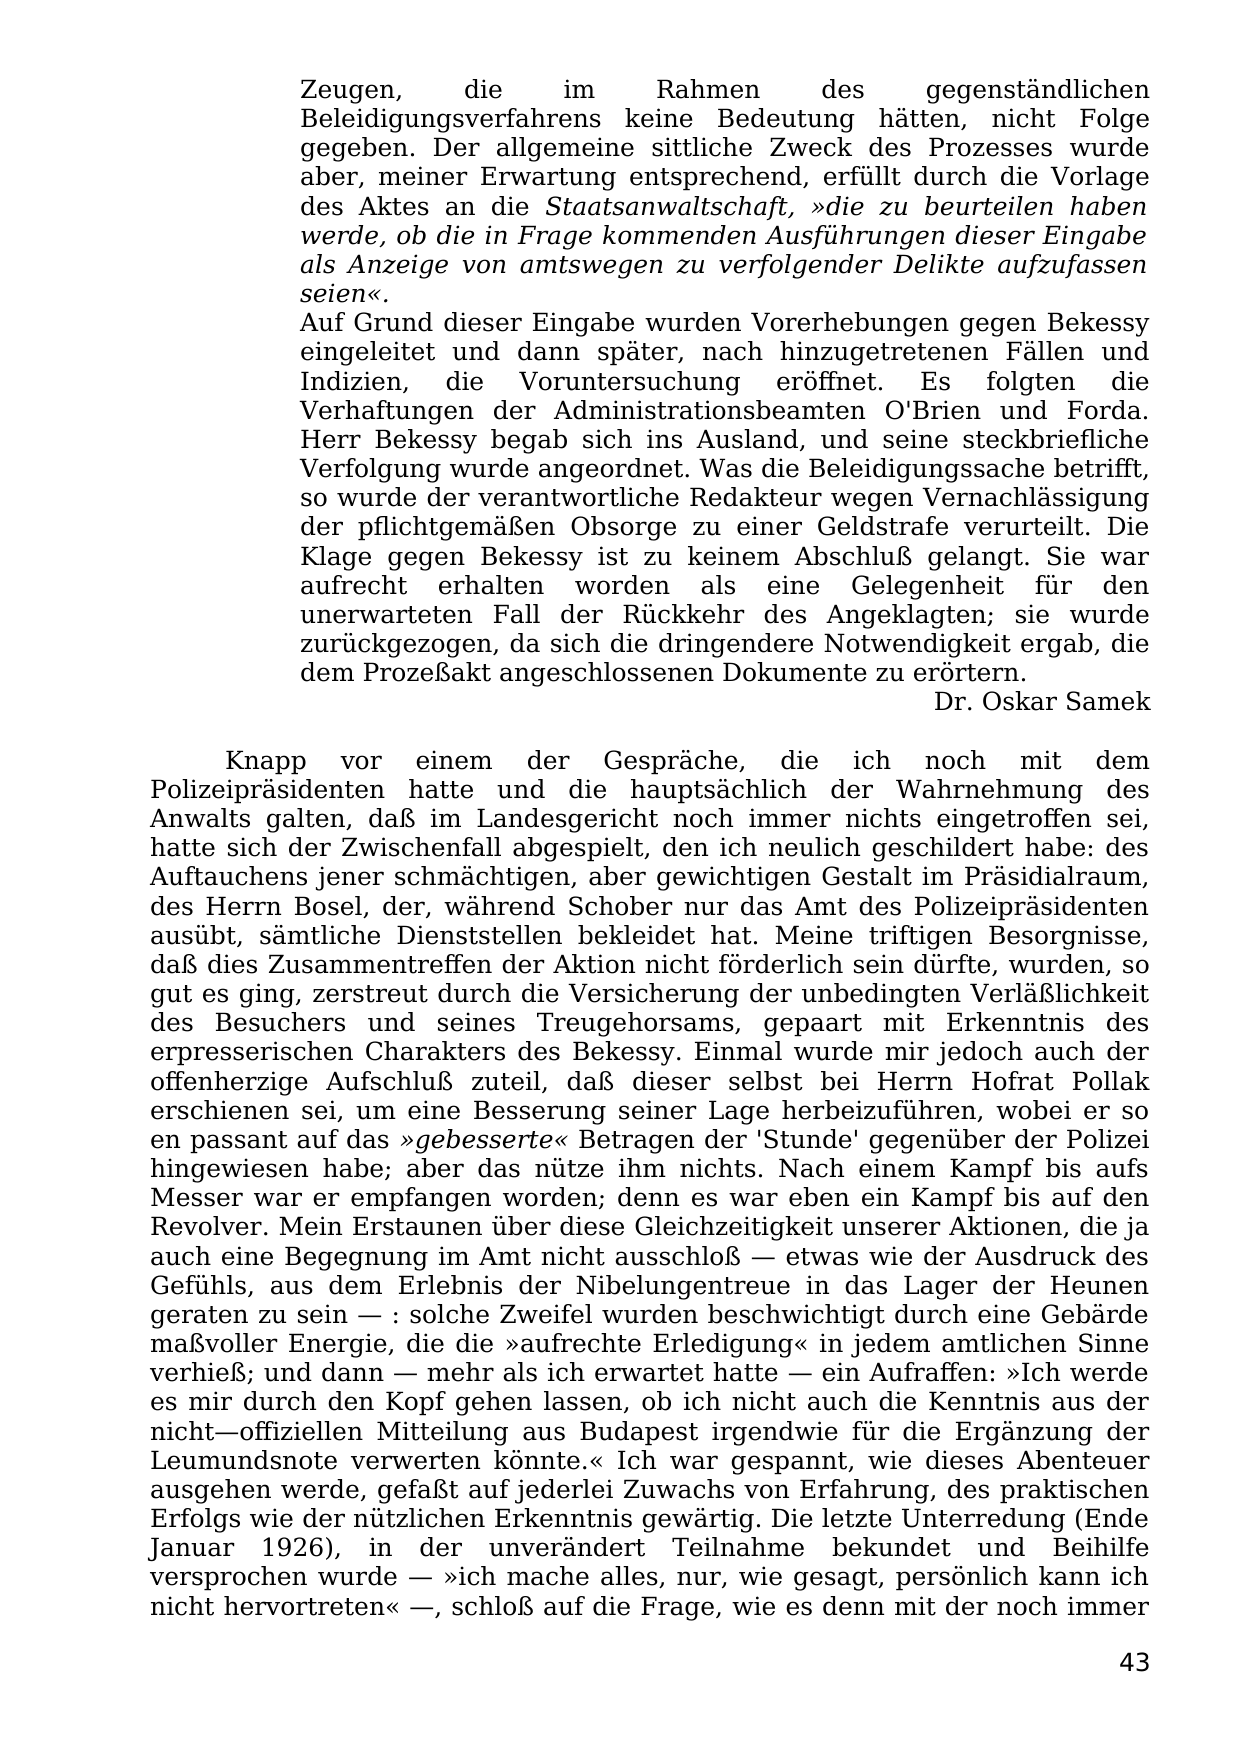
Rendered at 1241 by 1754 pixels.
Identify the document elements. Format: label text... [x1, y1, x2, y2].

text Auf Grund dieser Eingabe wurden Vorerhebungen gegen Bekessy eingeleitet und dann später, nach hinzugetretenen Fällen und Indizien, die Voruntersuchung eröffnet. Es folgten die Verhaftungen der Administrationsbeamten O'Brien und Forda. Herr Bekessy begab sich ins Ausland, und seine steckbriefliche Verfolgung wurde angeordnet. Was die Beleidigungssache betrifft, so wurde der verantwortliche Redakteur wegen Vernachlässigung der pflichtgemäßen Obsorge zu einer Geldstrafe verurteilt. Die Klage gegen Bekessy ist zu keinem Abschluß gelangt. Sie war aufrecht erhalten worden als eine Gelegenheit für den unerwarteten Fall der Rückkehr des Angeklagten; sie wurde zurückgezogen, da sich die dringendere Notwendigkeit ergab, die dem Prozeßakt angeschlossenen Dokumente zu erörtern. [300, 308, 1151, 687]
text Zeugen, die im Rahmen des gegenständlichen Beleidigungsverfahrens keine Bedeutung hätten, nicht Folge gegeben. Der allgemeine sittliche Zweck des Prozesses wurde aber, meiner Erwartung entsprechend, erfüllt durch die Vorlage des Aktes an die Staatsanwaltschaft, »die zu beurteilen haben werde, ob die in Frage kommenden Ausführungen dieser Eingabe als Anzeige von amtswegen zu verfolgender Delikte aufzufassen seien«. [300, 75, 1151, 308]
text Dr. Oskar Samek [150, 687, 1151, 717]
text Knapp vor einem der Gespräche, die ich noch mit dem Polizeipräsidenten hatte und die hauptsächlich der Wahrnehmung des Anwalts galten, daß im Landesgericht noch immer nichts eingetroffen sei, hatte sich der Zwischenfall abgespielt, den ich neulich geschildert habe: des Auftauchens jener schmächtigen, aber gewichtigen Gestalt im Präsidialraum, des Herrn Bosel, der, während Schober nur das Amt des Polizeipräsidenten ausübt, sämtliche Dienststellen bekleidet hat. Meine triftigen Besorgnisse, daß dies Zusammentreffen der Aktion nicht förderlich sein dürfte, wurden, so gut es ging, zerstreut durch die Versicherung der unbedingten Verläßlichkeit des Besuchers und seines Treugehorsams, gepaart mit Erkenntnis des erpresserischen Charakters des Bekessy. Einmal wurde mir jedoch auch der offenherzige Aufschluß zuteil, daß dieser selbst bei Herrn Hofrat Pollak erschienen sei, um eine Besserung seiner Lage herbeizuführen, wobei er so en passant auf das »gebesserte« Betragen der 'Stunde' gegenüber der Polizei hingewiesen habe; aber das nütze ihm nichts. Nach einem Kampf bis aufs Messer war er empfangen worden; denn es war eben ein Kampf bis auf den Revolver. Mein Erstaunen über diese Gleichzeitigkeit unserer Aktionen, die ja auch eine Begegnung im Amt nicht ausschloß — etwas wie der Ausdruck des Gefühls, aus dem Erlebnis der Nibelungentreue in das Lager der Heunen geraten zu sein — : solche Zweifel wurden beschwichtigt durch eine Gebärde maßvoller Energie, die die »aufrechte Erledigung« in jedem amtlichen Sinne verhieß; und dann — mehr als ich erwartet hatte — ein Aufraffen: »Ich werde es mir durch den Kopf gehen lassen, ob ich nicht auch die Kenntnis aus der nicht—offiziellen Mitteilung aus Budapest irgendwie für die Ergänzung der Leumundsnote verwerten könnte.« Ich war gespannt, wie dieses Abenteuer ausgehen werde, gefaßt auf jederlei Zuwachs von Erfahrung, des praktischen Erfolgs wie der nützlichen Erkenntnis gewärtig. Die letzte Unterredung (Ende Januar 1926), in der unverändert Teilnahme bekundet und Beihilfe versprochen wurde — »ich mache alles, nur, wie gesagt, persönlich kann ich nicht hervortreten« —, schloß auf die Frage, wie es denn mit der noch immer [150, 746, 1151, 1621]
